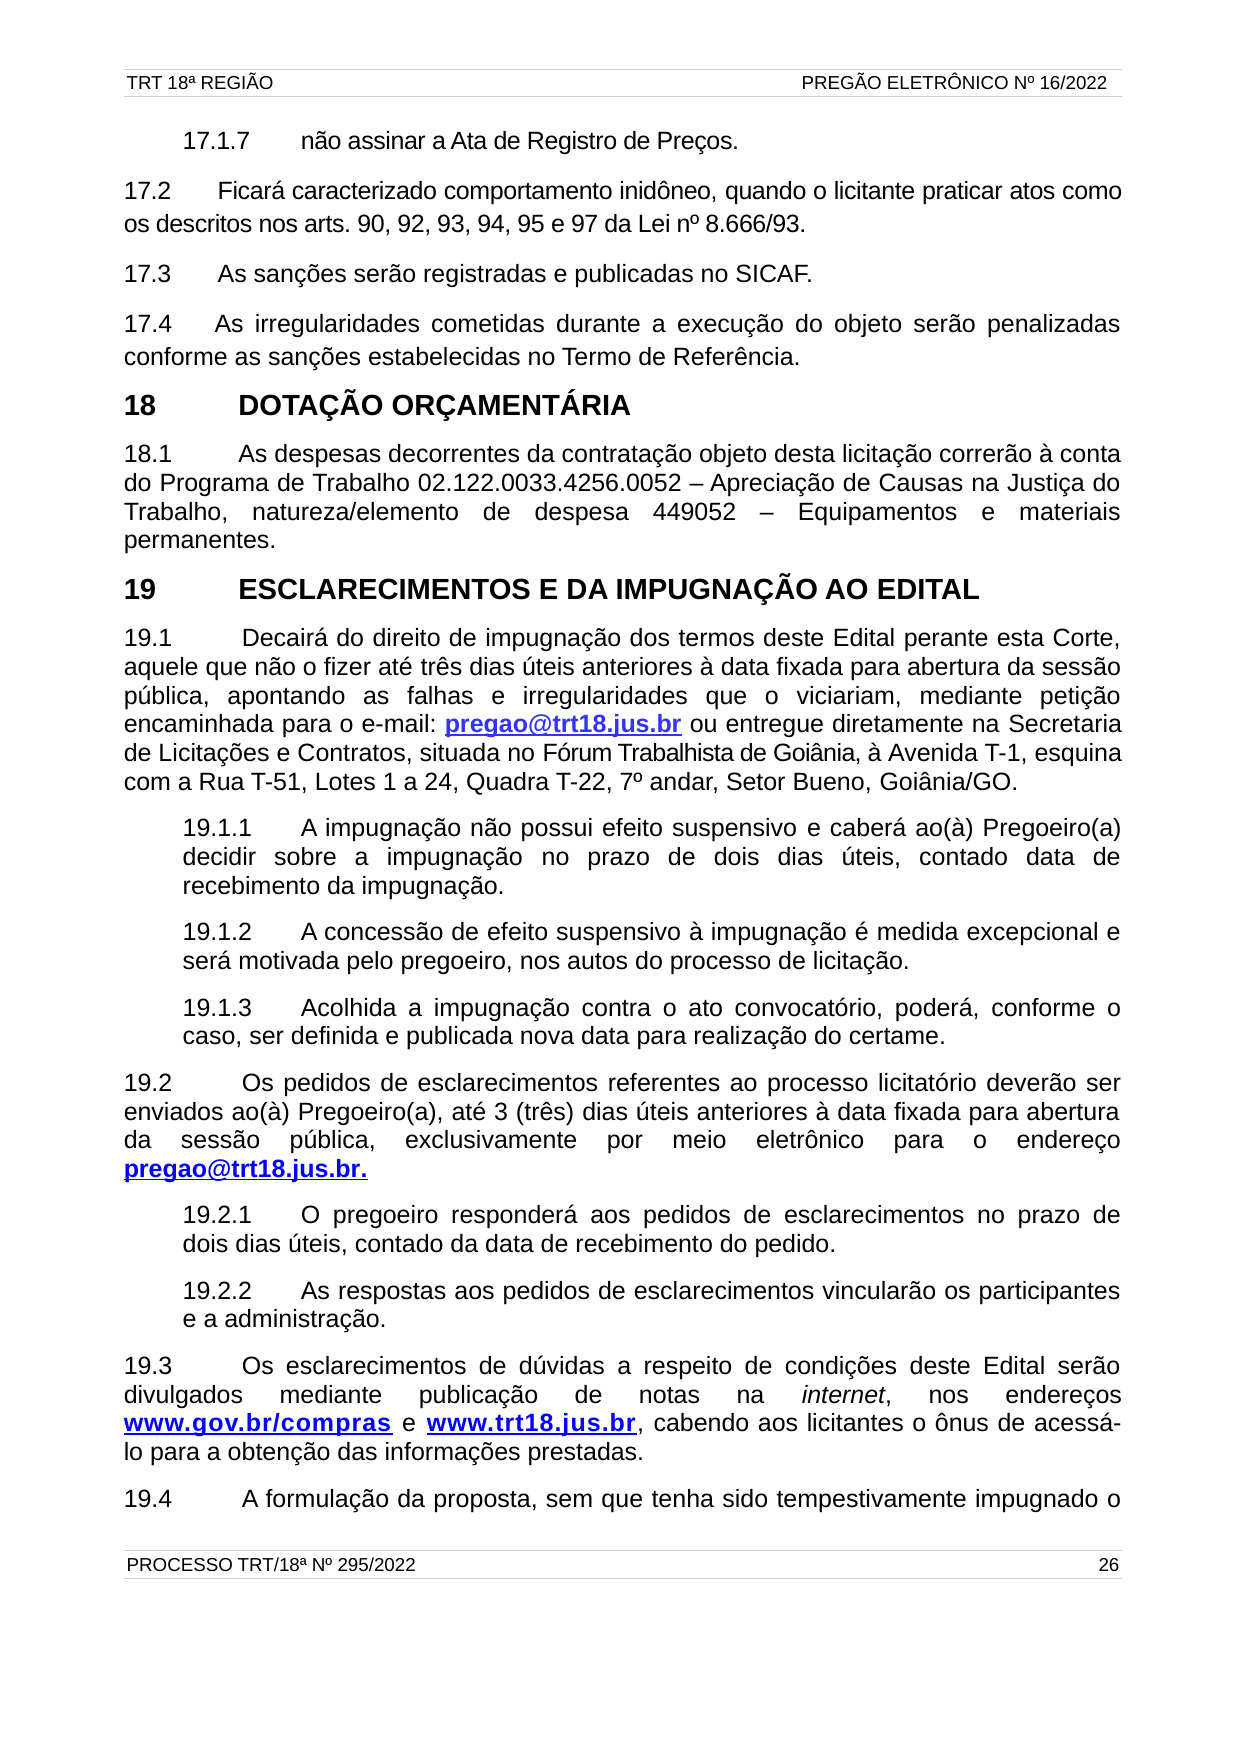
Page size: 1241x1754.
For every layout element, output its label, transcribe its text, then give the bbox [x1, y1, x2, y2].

text 19.4 A formulação da proposta, sem que tenha sido tempestivamente impugnado o [123, 1484, 1122, 1512]
text 19.1 Decairá do direito de impugnação dos termos deste Edital perante esta Corte, aquele que não o fizer até três dias úteis anteriores à data fixada para abertura da sessão pública, apontando as falhas e irregularidades que o viciariam, mediante petição encaminhada para o e-mail: pregao@trt18.jus.br ou entregue diretamente na Secretaria de Licitações e Contratos, situada no Fórum Trabalhista de Goiânia, à Avenida T-1, esquina com a Rua T-51, Lotes 1 a 24, Quadra T-22, 7º andar, Setor Bueno, Goiânia/GO. [123, 623, 1122, 796]
list 17.1.7 não assinar a Ata de Registro de Preços. [182, 126, 1122, 155]
text 19.1.2 A concessão de efeito suspensivo à impugnação é medida excepcional e será motivada pelo pregoeiro, nos autos do processo de licitação. [182, 917, 1122, 975]
text 19.2.1 O pregoeiro responderá aos pedidos de esclarecimentos no prazo de dois dias úteis, contado da data de recebimento do pedido. [182, 1201, 1122, 1258]
text 19.1.1 A impugnação não possui efeito suspensivo e caberá ao(à) Pregoeiro(a) decidir sobre a impugnação no prazo de dois dias úteis, contado data de recebimento da impugnação. [182, 813, 1122, 900]
text 17.2 Ficará caracterizado comportamento inidôneo, quando o licitante praticar atos como os descritos nos arts. 90, 92, 93, 94, 95 e 97 da Lei nº 8.666/93. [123, 172, 1122, 237]
text 18 DOTAÇÃO ORÇAMENTÁRIA [123, 388, 1122, 422]
text 19.2.2 As respostas aos pedidos de esclarecimentos vincularão os participantes e a administração. [182, 1276, 1122, 1333]
text 19 ESCLARECIMENTOS E DA IMPUGNAÇÃO AO EDITAL [123, 572, 1122, 606]
list 17.4 As irregularidades cometidas durante a execução do objeto serão penalizadas conforme as sanções estabelecidas no Termo de Referência. [123, 305, 1122, 370]
text 19.1.3 Acolhida a impugnação contra o ato convocatório, poderá, conforme o caso, ser definida e publicada nova data para realização do certame. [182, 993, 1122, 1050]
text 18.1 As despesas decorrentes da contratação objeto desta licitação correrão à conta do Programa de Trabalho 02.122.0033.4256.0052 – Apreciação de Causas na Justiça do Trabalho, natureza/elemento de despesa 449052 – Equipamentos e materiais permanentes. [123, 439, 1122, 554]
text 19.3 Os esclarecimentos de dúvidas a respeito de condições deste Edital serão divulgados mediante publicação de notas na internet, nos endereços www.gov.br/compras e www.trt18.jus.br, cabendo aos licitantes o ônus de acessá-lo para a obtenção das informações prestadas. [123, 1351, 1122, 1466]
text 17.3 As sanções serão registradas e publicadas no SICAF. [123, 255, 1122, 288]
text 19.2 Os pedidos de esclarecimentos referentes ao processo licitatório deverão ser enviados ao(à) Pregoeiro(a), até 3 (três) dias úteis anteriores à data fixada para abertura da sessão pública, exclusivamente por meio eletrônico para o endereço pregao@trt18.jus.br. [123, 1068, 1122, 1183]
